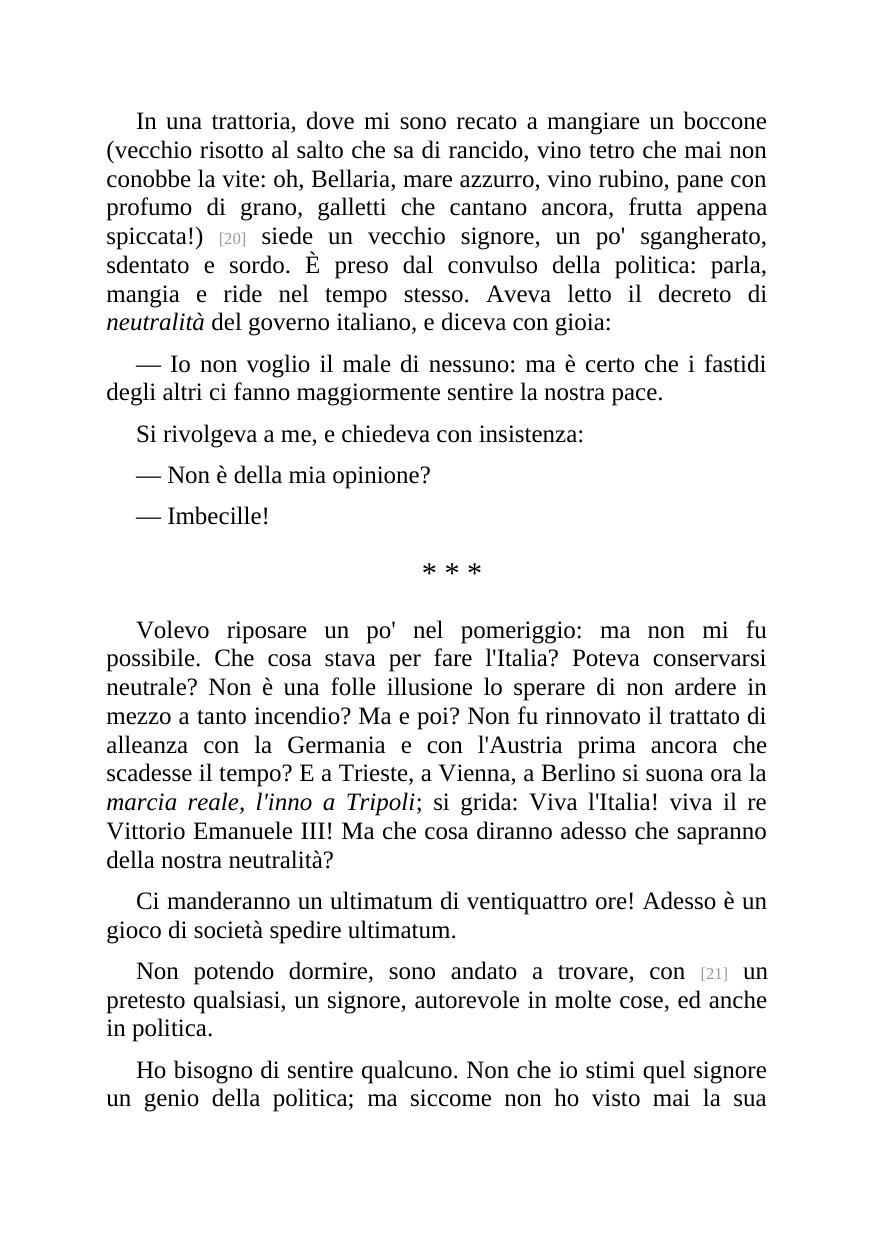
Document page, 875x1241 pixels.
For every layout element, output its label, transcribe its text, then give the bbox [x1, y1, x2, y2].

text Non potendo dormire, sono andato a trovare, con [21] un pretesto qualsiasi, un signore, autorevole in molte cose, ed anche in politica. [106, 956, 768, 1042]
text Ci manderanno un ultimatum di ventiquattro ore! Adesso è un gioco di società spedire ultimatum. [106, 886, 768, 943]
text Ho bisogno di sentire qualcuno. Non che io stimi quel signore un genio della politica; ma siccome non ho visto mai la sua [106, 1055, 768, 1112]
text — Imbecille! [106, 501, 768, 530]
text — Io non voglio il male di nessuno: ma è certo che i fastidi degli altri ci fanno maggiormente sentire la nostra pace. [106, 349, 768, 406]
text * * * [106, 555, 768, 590]
text Si rivolgeva a me, e chiedeva con insistenza: [106, 419, 768, 447]
text In una trattoria, dove mi sono recato a mangiare un boccone (vecchio risotto al salto che sa di rancido, vino tetro che mai non conobbe la vite: oh, Bellaria, mare azzurro, vino rubino, pane con profumo di grano, galletti che cantano ancora, frutta appena spiccata!) [20] siede un vecchio signore, un po' sgangherato, sdentato e sordo. È preso dal convulso della politica: parla, mangia e ride nel tempo stesso. Aveva letto il decreto di neutralità del governo italiano, e diceva con gioia: [106, 106, 768, 336]
text Volevo riposare un po' nel pomeriggio: ma non mi fu possibile. Che cosa stava per fare l'Italia? Poteva conservarsi neutrale? Non è una folle illusione lo sperare di non ardere in mezzo a tanto incendio? Ma e poi? Non fu rinnovato il trattato di alleanza con la Germania e con l'Austria prima ancora che scadesse il tempo? E a Trieste, a Vienna, a Berlino si suona ora la marcia reale, l'inno a Tripoli; si grida: Viva l'Italia! viva il re Vittorio Emanuele III! Ma che cosa diranno adesso che sapranno della nostra neutralità? [106, 615, 768, 873]
text — Non è della mia opinione? [106, 460, 768, 489]
